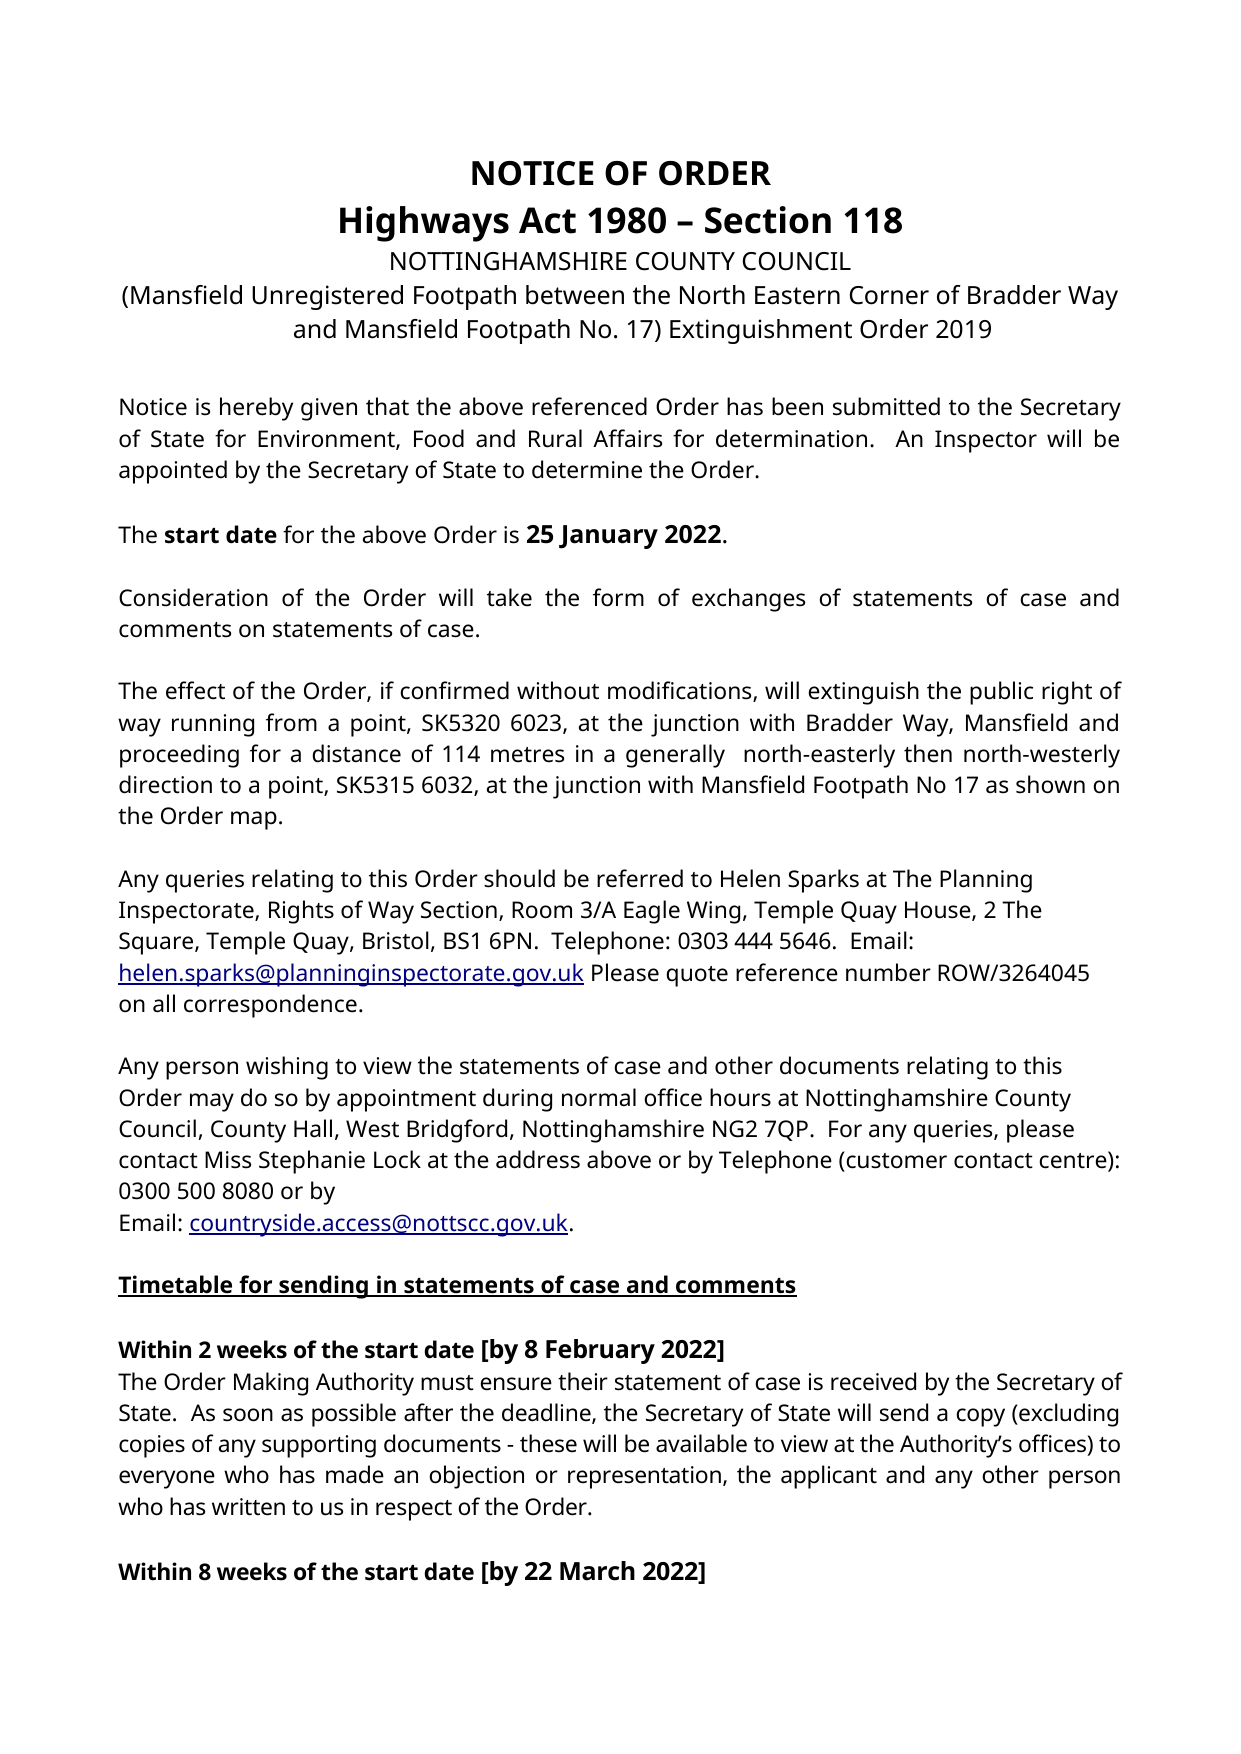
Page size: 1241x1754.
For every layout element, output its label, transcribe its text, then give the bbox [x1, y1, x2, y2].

text NOTICE OF ORDER [118, 150, 1122, 195]
text Timetable for sending in statements of case and comments [118, 1269, 1122, 1300]
text (Mansfield Unregistered Footpath between the North Eastern Corner of Bradder Way and Mansfield Footpath No. 17) Extinguishment Order 2019 [118, 278, 1122, 346]
text The start date for the above Order is 25 January 2022. [118, 516, 1122, 550]
text Within 8 weeks of the start date [by 22 March 2022] [118, 1553, 1122, 1587]
text Email: countryside.access@nottscc.gov.uk. [118, 1207, 1122, 1238]
text Consideration of the Order will take the form of exchanges of statements of case and comments on statements of case. [118, 582, 1122, 644]
text Highways Act 1980 – Section 118 [118, 195, 1122, 244]
text NOTTINGHAMSHIRE COUNTY COUNCIL [118, 244, 1122, 278]
text Any queries relating to this Order should be referred to Helen Sparks at The Planning Inspectorate, Rights of Way Section, Room 3/A Eagle Wing, Temple Quay House, 2 The Square, Temple Quay, Bristol, BS1 6PN. Telephone: 0303 444 5646. Email: helen.sparks@planninginspectorate.gov.uk Please quote reference number ROW/3264045 on all correspondence. [118, 863, 1122, 1019]
text Notice is hereby given that the above referenced Order has been submitted to the Secretary of State for Environment, Food and Rural Affairs for determination. An Inspector will be appointed by the Secretary of State to determine the Order. [118, 391, 1122, 485]
text Within 2 weeks of the start date [by 8 February 2022] [118, 1332, 1122, 1366]
text The Order Making Authority must ensure their statement of case is received by the Secretary of State. As soon as possible after the deadline, the Secretary of State will send a copy (excluding copies of any supporting documents - these will be available to view at the Authority’s offices) to everyone who has made an objection or representation, the applicant and any other person who has written to us in respect of the Order. [118, 1366, 1122, 1522]
text The effect of the Order, if confirmed without modifications, will extinguish the public right of way running from a point, SK5320 6023, at the junction with Bradder Way, Mansfield and proceeding for a distance of 114 metres in a generally north-easterly then north-westerly direction to a point, SK5315 6032, at the junction with Mansfield Footpath No 17 as shown on the Order map. [118, 675, 1122, 832]
text Any person wishing to view the statements of case and other documents relating to this Order may do so by appointment during normal office hours at Nottinghamshire County Council, County Hall, West Bridgford, Nottinghamshire NG2 7QP. For any queries, please contact Miss Stephanie Lock at the address above or by Telephone (customer contact centre): 0300 500 8080 or by [118, 1050, 1122, 1207]
